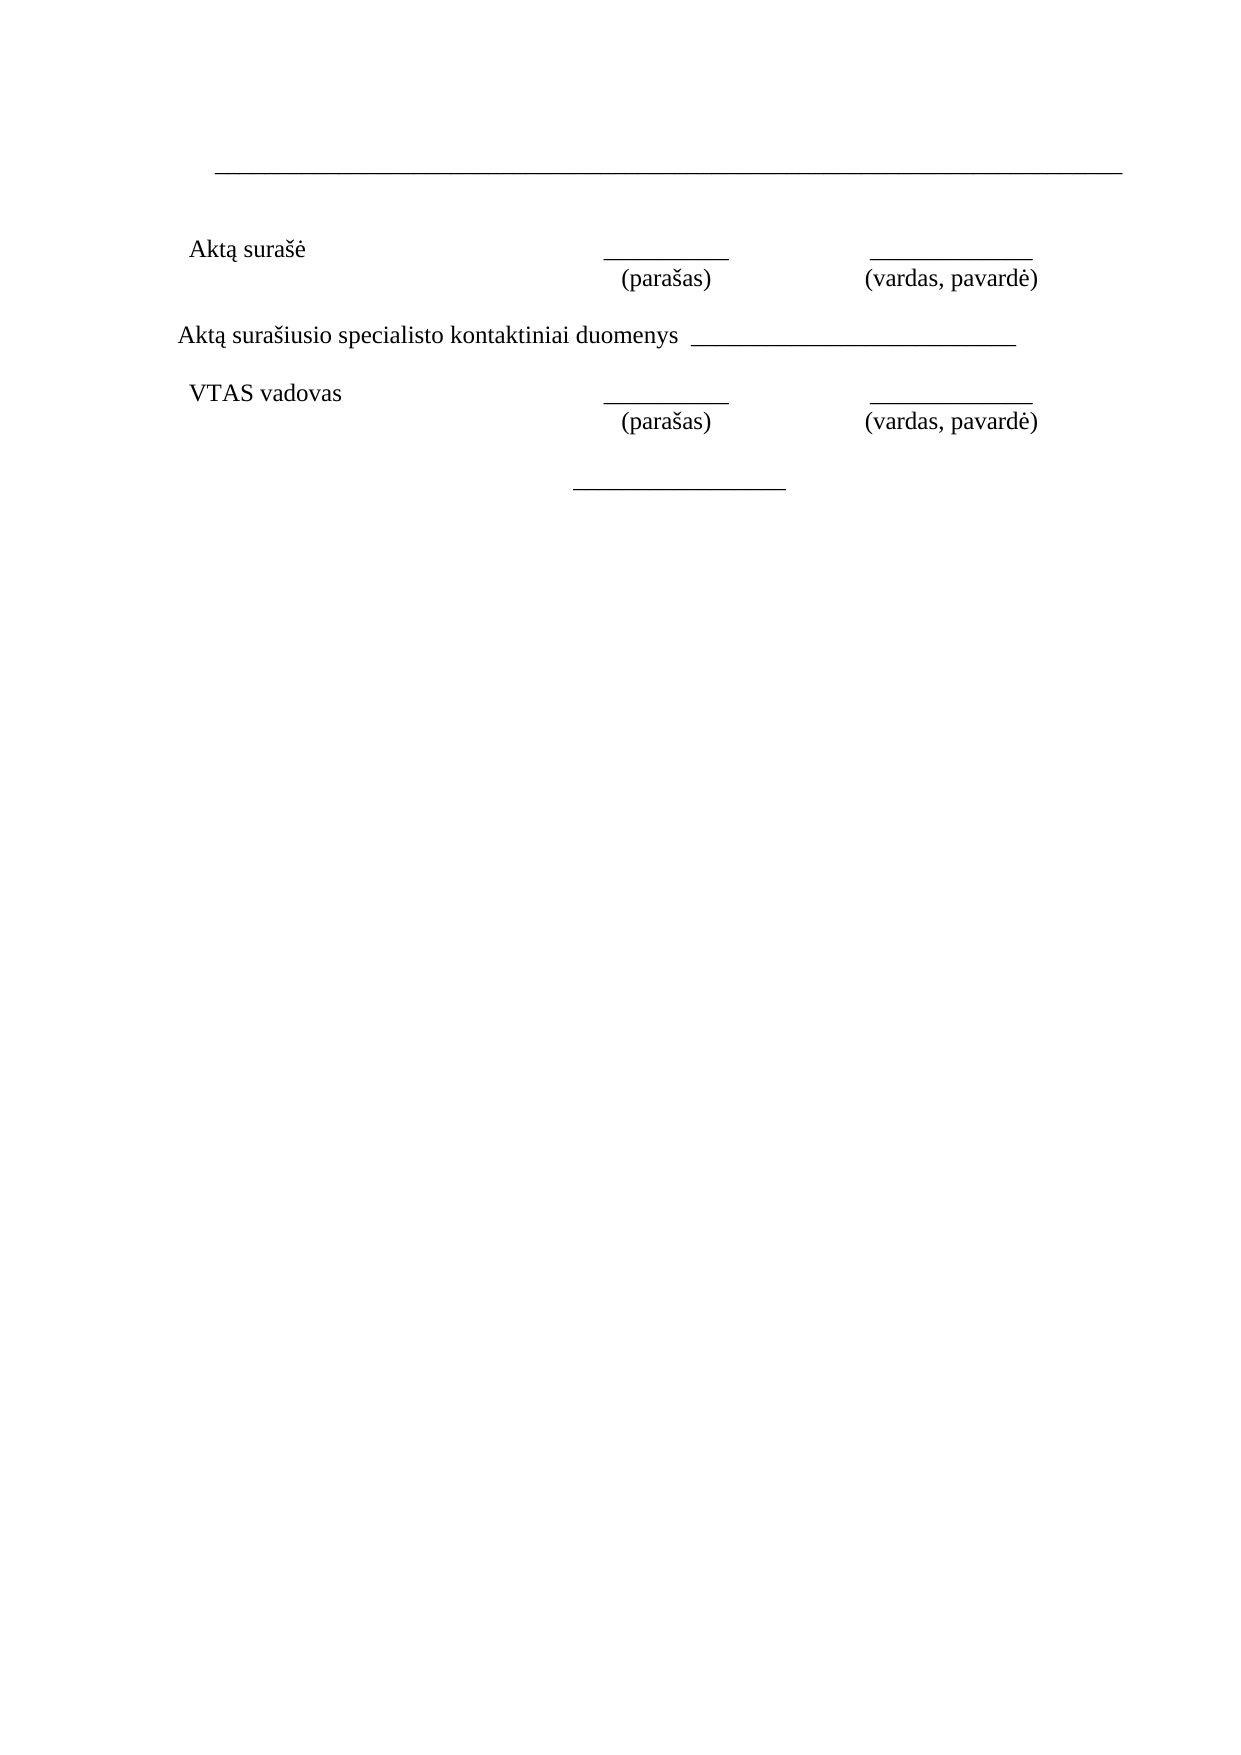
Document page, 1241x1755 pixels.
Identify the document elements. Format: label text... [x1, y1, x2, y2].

table_header Aktą surašė [177, 234, 552, 291]
table_header __________ (parašas) [552, 378, 781, 435]
table_header VTAS vadovas [177, 378, 552, 435]
table_header _____________ (vardas, pavardė) [781, 234, 1122, 291]
table_header __________ (parašas) [552, 234, 781, 291]
table_header _____________ (vardas, pavardė) [781, 378, 1122, 435]
text Aktą surašiusio specialisto kontaktiniai duomenys __________________________ [177, 320, 1181, 349]
text _________________ [177, 464, 1181, 493]
text _ [177, 148, 1181, 176]
